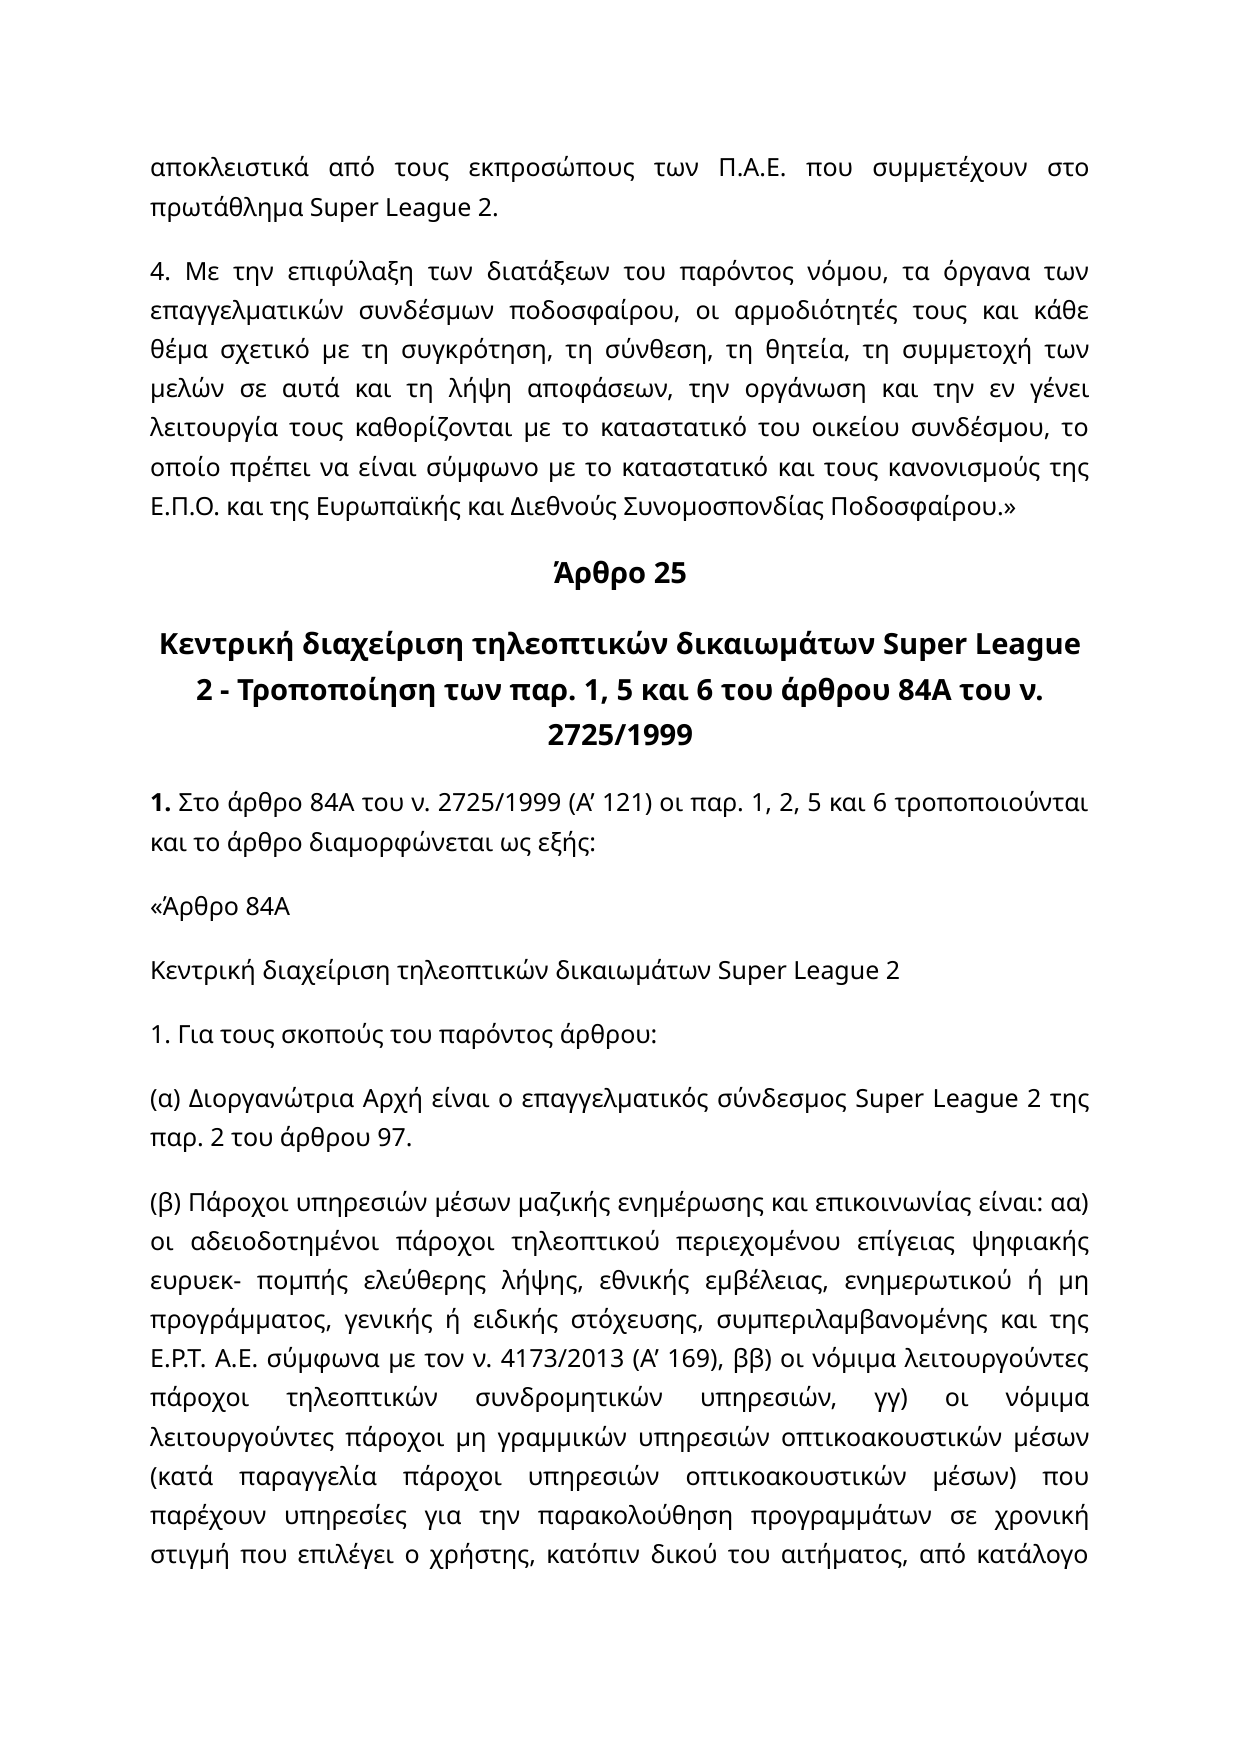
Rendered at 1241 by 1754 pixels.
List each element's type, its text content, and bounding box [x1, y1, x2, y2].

text 1. Για τους σκοπούς του παρόντος άρθρου: [150, 1017, 1090, 1051]
text «Άρθρο 84Α [150, 888, 1090, 922]
text 4. Με την επιφύλαξη των διατάξεων του παρόντος νόμου, τα όργανα των επαγγελματικών συνδέσμων ποδοσφαίρου, οι αρμοδιότητές τους και κάθε θέμα σχετικό με τη συγκρότηση, τη σύνθεση, τη θητεία, τη συμμετοχή των μελών σε αυτά και τη λήψη αποφάσεων, την οργάνωση και την εν γένει λειτουργία τους καθορίζονται με το καταστατικό του οικείου συνδέσμου, το οποίο πρέπει να είναι σύμφωνο με το καταστατικό και τους κανονισμούς της Ε.Π.Ο. και της Ευρωπαϊκής και Διεθνούς Συνομοσπονδίας Ποδοσφαίρου.» [150, 253, 1090, 522]
text (α) Διοργανώτρια Αρχή είναι ο επαγγελματικός σύνδεσμος Super League 2 της παρ. 2 του άρθρου 97. [150, 1081, 1090, 1154]
text Κεντρική διαχείριση τηλεοπτικών δικαιωμάτων Super League 2 [150, 952, 1090, 987]
text 1. Στο άρθρο 84Α του ν. 2725/1999 (Α’ 121) οι παρ. 1, 2, 5 και 6 τροποποιούνται και το άρθρο διαμορφώνεται ως εξής: [150, 785, 1090, 858]
text αποκλειστικά από τους εκπροσώπους των Π.Α.Ε. που συμμετέχουν στο πρωτάθλημα Super League 2. [150, 150, 1090, 223]
subtitle Κεντρική διαχείριση τηλεοπτικών δικαιωμάτων Super League 2 - Τροποποίηση των παρ. 1, 5 και 6 του άρθρου 84Α του ν. 2725/1999 [150, 623, 1090, 754]
subtitle Άρθρο 25 [150, 552, 1090, 592]
text (β) Πάροχοι υπηρεσιών μέσων μαζικής ενημέρωσης και επικοινωνίας είναι: αα) οι αδειοδοτημένοι πάροχοι τηλεοπτικού περιεχομένου επίγειας ψηφιακής ευρυεκ- πομπής ελεύθερης λήψης, εθνικής εμβέλειας, ενημερωτικού ή μη προγράμματος, γενικής ή ειδικής στόχευσης, συμπεριλαμβανομένης και της Ε.Ρ.Τ. Α.Ε. σύμφωνα με τον ν. 4173/2013 (Α’ 169), ββ) οι νόμιμα λειτουργούντες πάροχοι τηλεοπτικών συνδρομητικών υπηρεσιών, γγ) οι νόμιμα λειτουργούντες πάροχοι μη γραμμικών υπηρεσιών οπτικοακουστικών μέσων (κατά παραγγελία πάροχοι υπηρεσιών οπτικοακουστικών μέσων) που παρέχουν υπηρεσίες για την παρακολούθηση προγραμμάτων σε χρονική στιγμή που επιλέγει ο χρήστης, κατόπιν δικού του αιτήματος, από κατάλογο [150, 1184, 1090, 1571]
